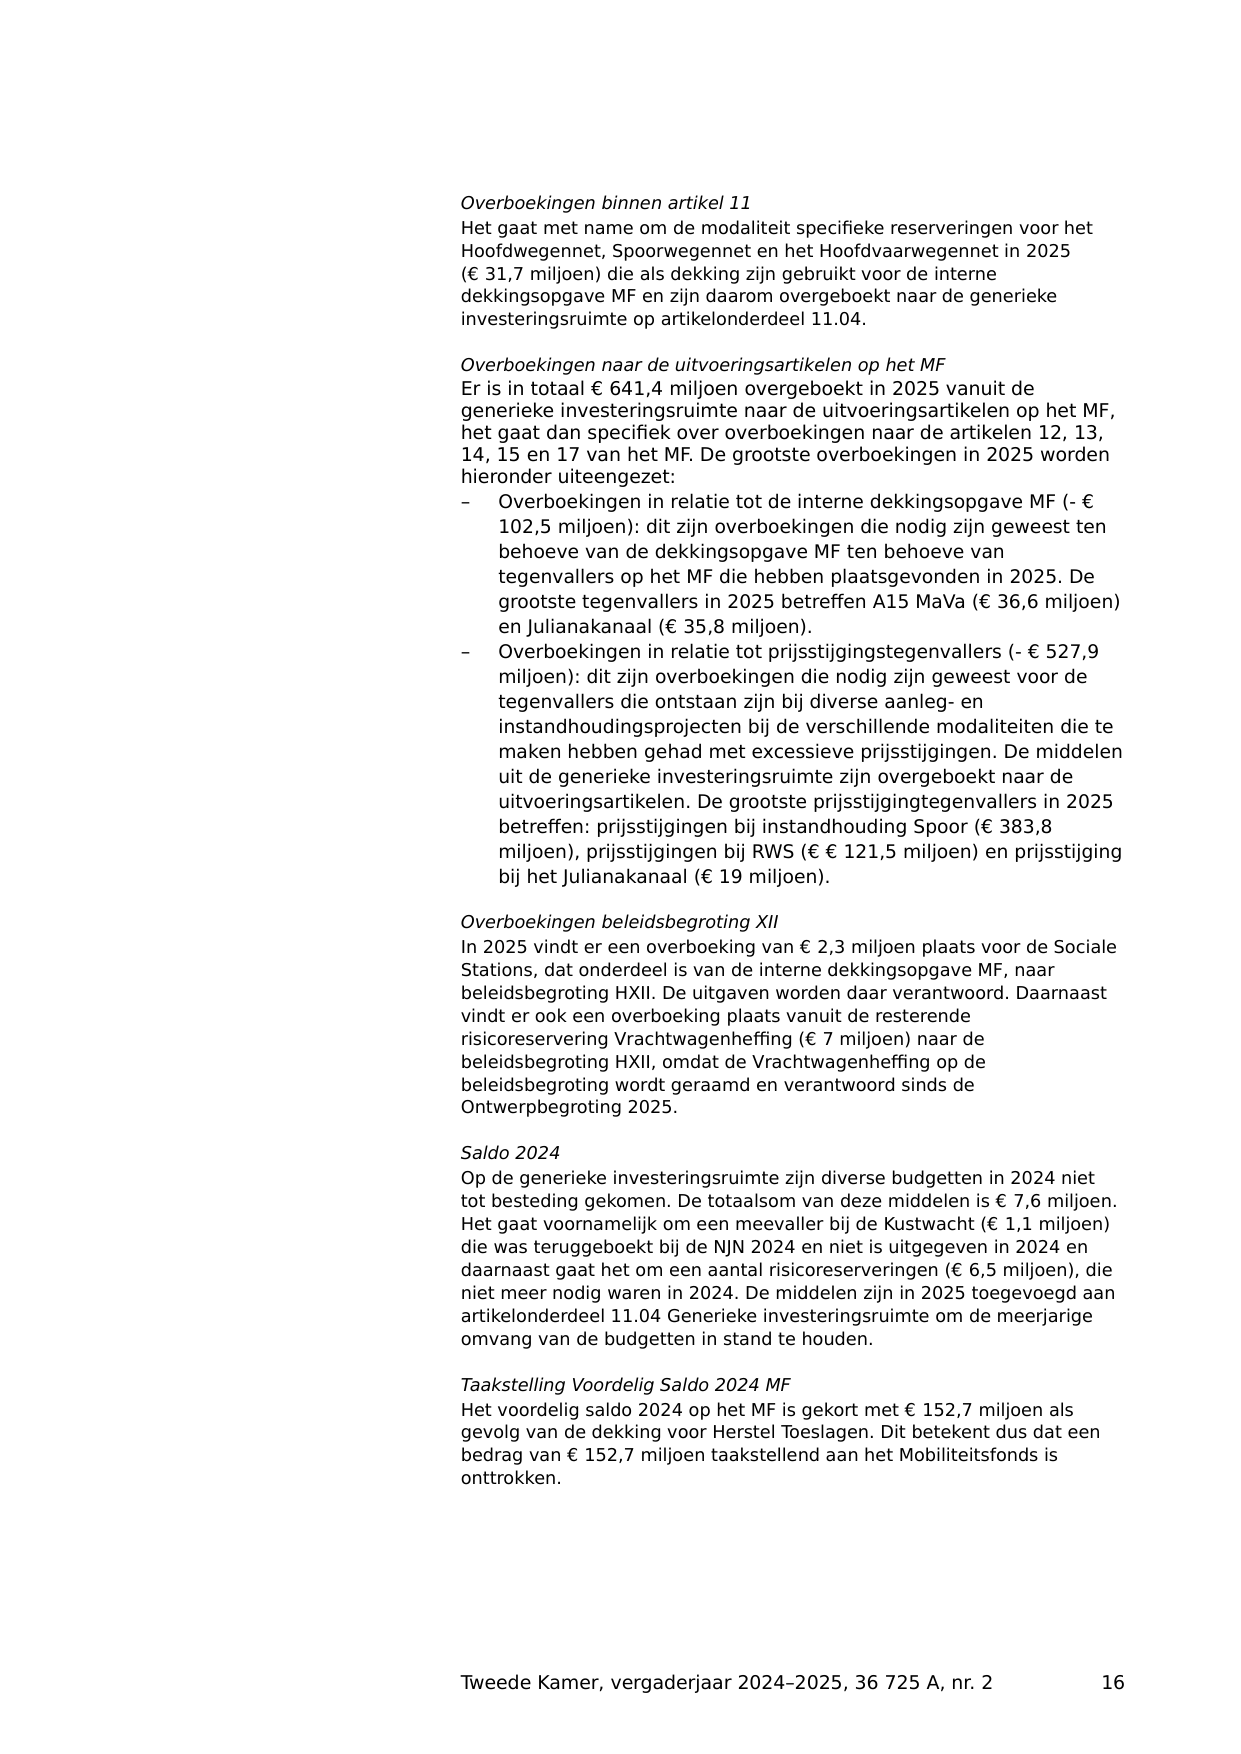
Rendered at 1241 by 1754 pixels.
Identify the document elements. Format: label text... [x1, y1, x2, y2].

text Overboekingen binnen artikel 11 [461, 191, 1125, 214]
text Het voordelig saldo 2024 op het MF is gekort met € 152,7 miljoen als gevolg van de dekking voor Herstel Toeslagen. Dit betekent dus dat een bedrag van € 152,7 miljoen taakstellend aan het Mobiliteitsfonds is onttrokken. [461, 1398, 1125, 1489]
text In 2025 vindt er een overboeking van € 2,3 miljoen plaats voor de Sociale Stations, dat onderdeel is van de interne dekkingsopgave MF, naar beleidsbegroting HXII. De uitgaven worden daar verantwoord. Daarnaast vindt er ook een overboeking plaats vanuit de resterende risicoreservering Vrachtwagenheffing (€ 7 miljoen) naar de beleidsbegroting HXII, omdat de Vrachtwagenheffing op de beleidsbegroting wordt geraamd en verantwoord sinds de Ontwerpbegroting 2025. [461, 935, 1125, 1118]
list Overboekingen in relatie tot prijsstijgingstegenvallers (- € 527,9 miljoen): dit zijn overboekingen die nodig zijn geweest voor de tegenvallers die ontstaan zijn bij diverse aanleg- en instandhoudingsprojecten bij de verschillende modaliteiten die te maken hebben gehad met excessieve prijsstijgingen. De middelen uit de generieke investeringsruimte zijn overgeboekt naar de uitvoeringsartikelen. De grootste prijsstijgingtegenvallers in 2025 betreffen: prijsstijgingen bij instandhouding Spoor (€ 383,8 miljoen), prijsstijgingen bij RWS (€ € 121,5 miljoen) en prijsstijging bij het Julianakanaal (€ 19 miljoen). [461, 638, 1125, 888]
text Overboekingen naar de uitvoeringsartikelen op het MF [461, 353, 1125, 376]
list Overboekingen in relatie tot de interne dekkingsopgave MF (- € 102,5 miljoen): dit zijn overboekingen die nodig zijn geweest ten behoeve van de dekkingsopgave MF ten behoeve van tegenvallers op het MF die hebben plaatsgevonden in 2025. De grootste tegenvallers in 2025 betreffen A15 MaVa (€ 36,6 miljoen) en Julianakanaal (€ 35,8 miljoen). [461, 488, 1125, 638]
text Saldo 2024 [461, 1141, 1125, 1164]
text Overboekingen beleidsbegroting XII [461, 910, 1125, 933]
text Taakstelling Voordelig Saldo 2024 MF [461, 1373, 1125, 1396]
text Er is in totaal € 641,4 miljoen overgeboekt in 2025 vanuit de generieke investeringsruimte naar de uitvoeringsartikelen op het MF, het gaat dan specifiek over overboekingen naar de artikelen 12, 13, 14, 15 en 17 van het MF. De grootste overboekingen in 2025 worden hieronder uiteengezet: [461, 378, 1125, 488]
text Op de generieke investeringsruimte zijn diverse budgetten in 2024 niet tot besteding gekomen. De totaalsom van deze middelen is € 7,6 miljoen. Het gaat voornamelijk om een meevaller bij de Kustwacht (€ 1,1 miljoen) die was teruggeboekt bij de NJN 2024 en niet is uitgegeven in 2024 en daarnaast gaat het om een aantal risicoreserveringen (€ 6,5 miljoen), die niet meer nodig waren in 2024. De middelen zijn in 2025 toegevoegd aan artikelonderdeel 11.04 Generieke investeringsruimte om de meerjarige omvang van de budgetten in stand te houden. [461, 1166, 1125, 1350]
text Het gaat met name om de modaliteit specifieke reserveringen voor het Hoofdwegennet, Spoorwegennet en het Hoofdvaarwegennet in 2025 (€ 31,7 miljoen) die als dekking zijn gebruikt voor de interne dekkingsopgave MF en zijn daarom overgeboekt naar de generieke investeringsruimte op artikelonderdeel 11.04. [461, 216, 1125, 330]
